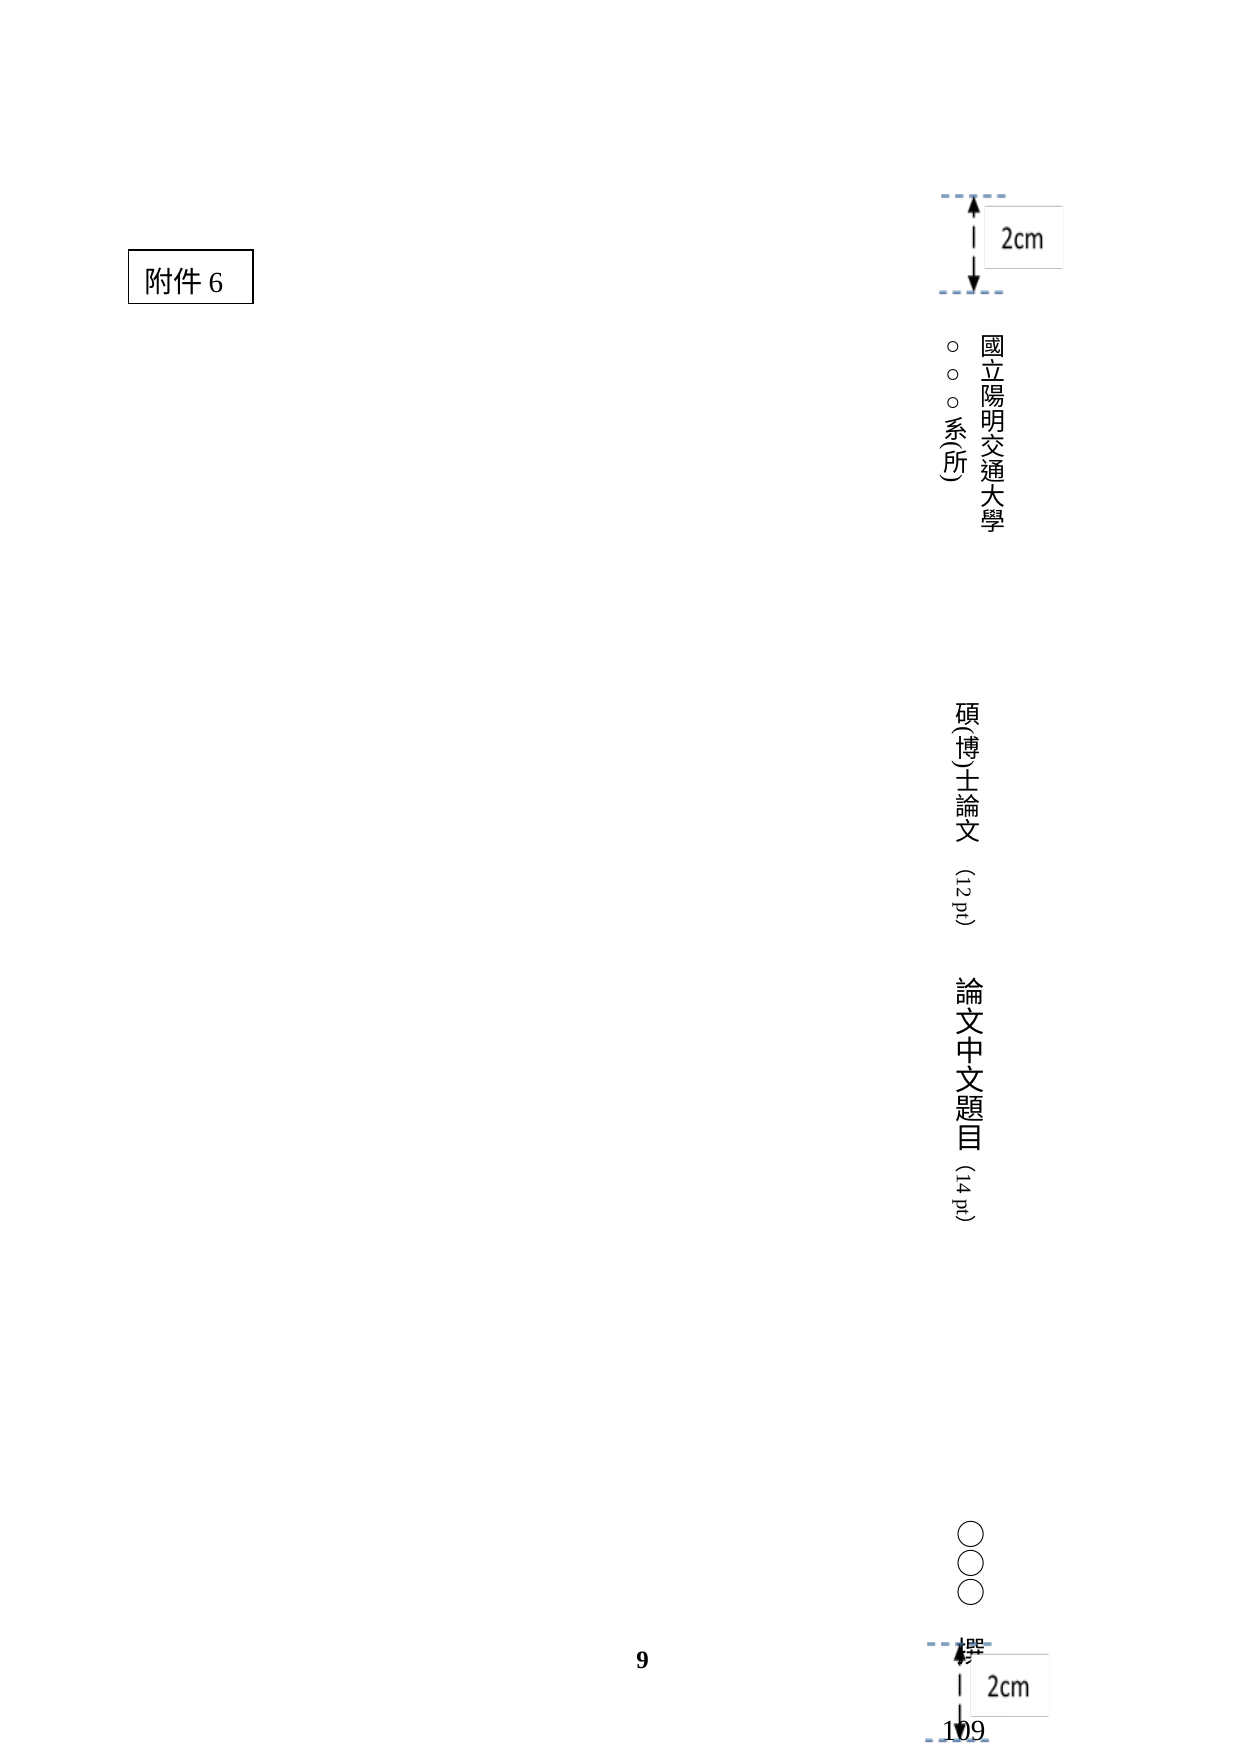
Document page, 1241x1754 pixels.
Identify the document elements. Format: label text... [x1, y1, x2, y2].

text ○○○系(所) [937, 321, 975, 616]
text 國立陽明交通大學 [975, 321, 1012, 616]
text 碩(博)士論文 （12 pt） 論文中文題目（14 pt） ○○○ 撰 [948, 639, 1002, 1701]
text 附件6 [144, 258, 237, 295]
text 109 [941, 1709, 993, 1746]
